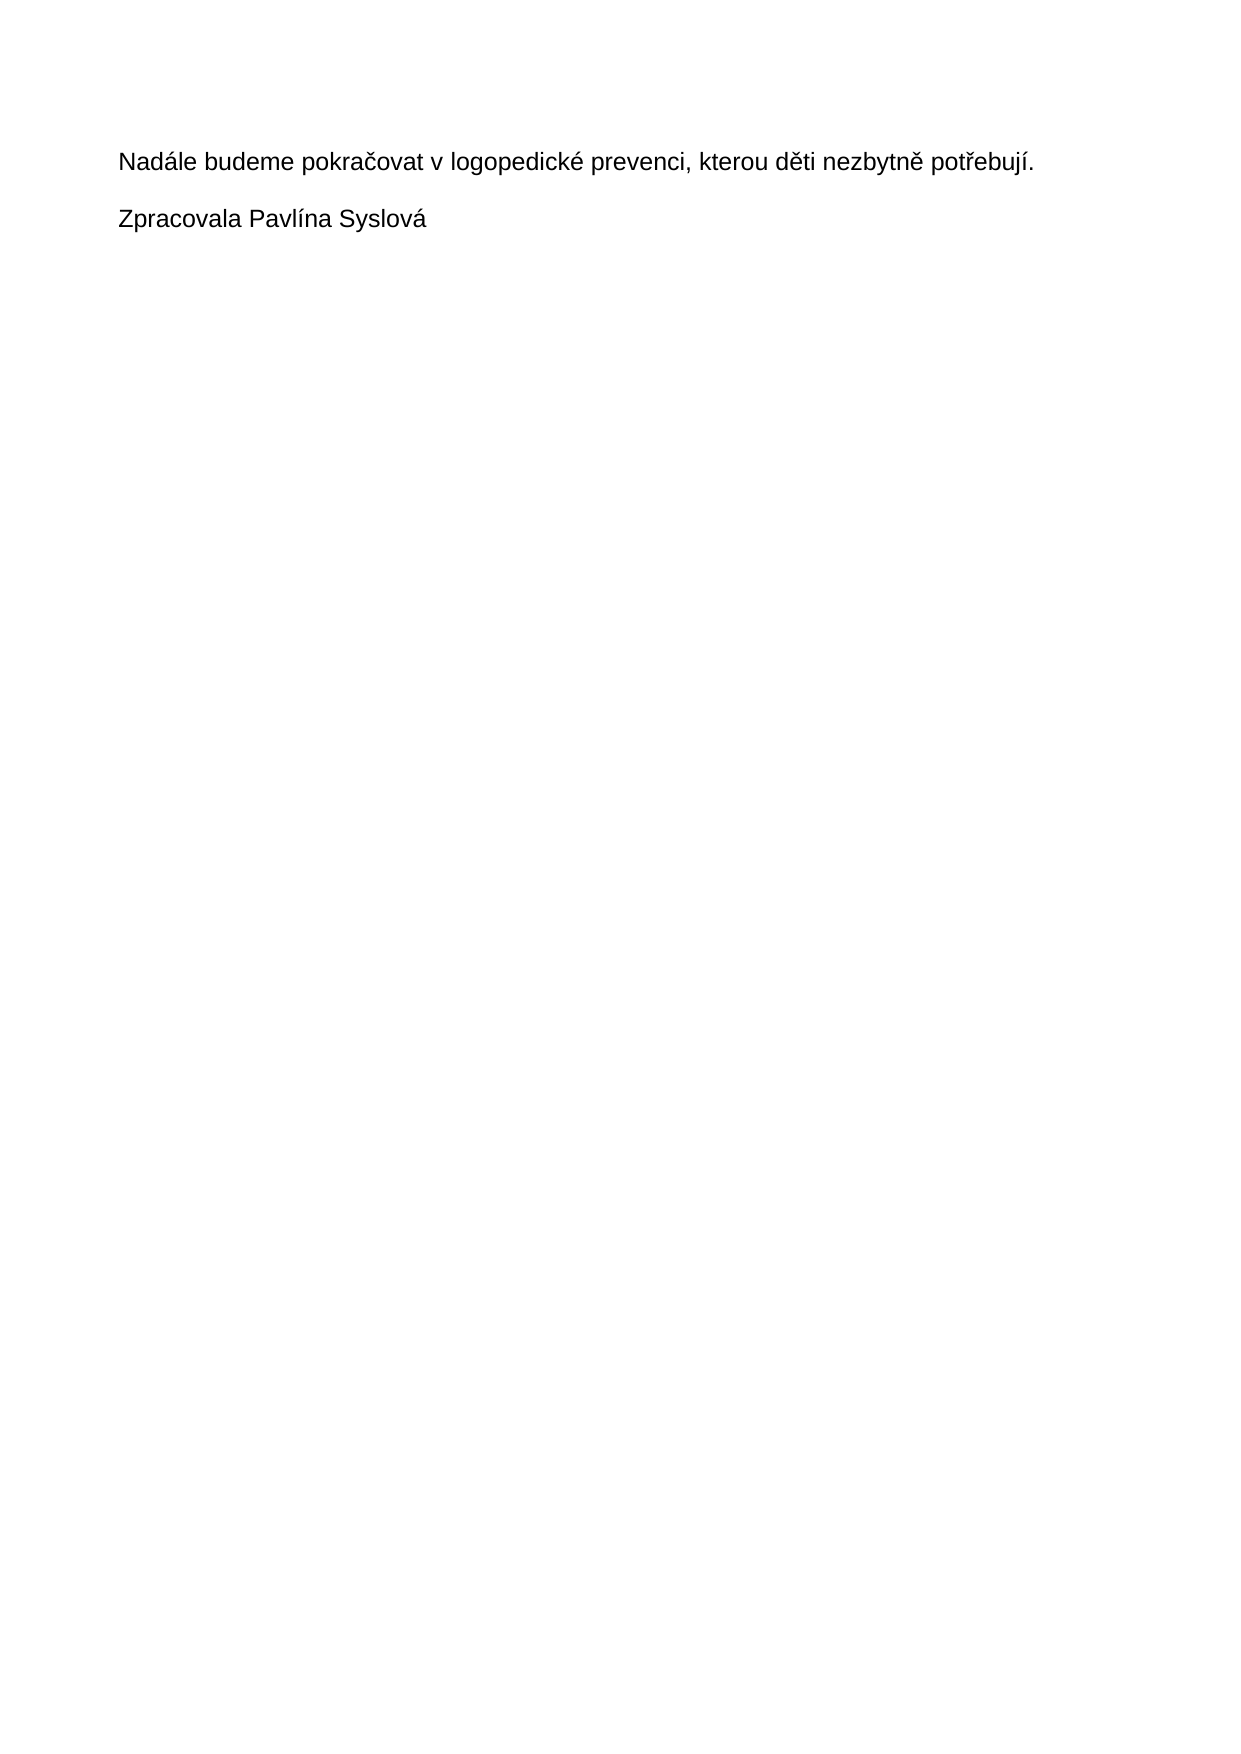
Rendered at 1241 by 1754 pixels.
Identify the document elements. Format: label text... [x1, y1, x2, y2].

text Zpracovala Pavlína Syslová [118, 204, 1122, 233]
text Nadále budeme pokračovat v logopedické prevenci, kterou děti nezbytně potřebují. [118, 147, 1122, 176]
